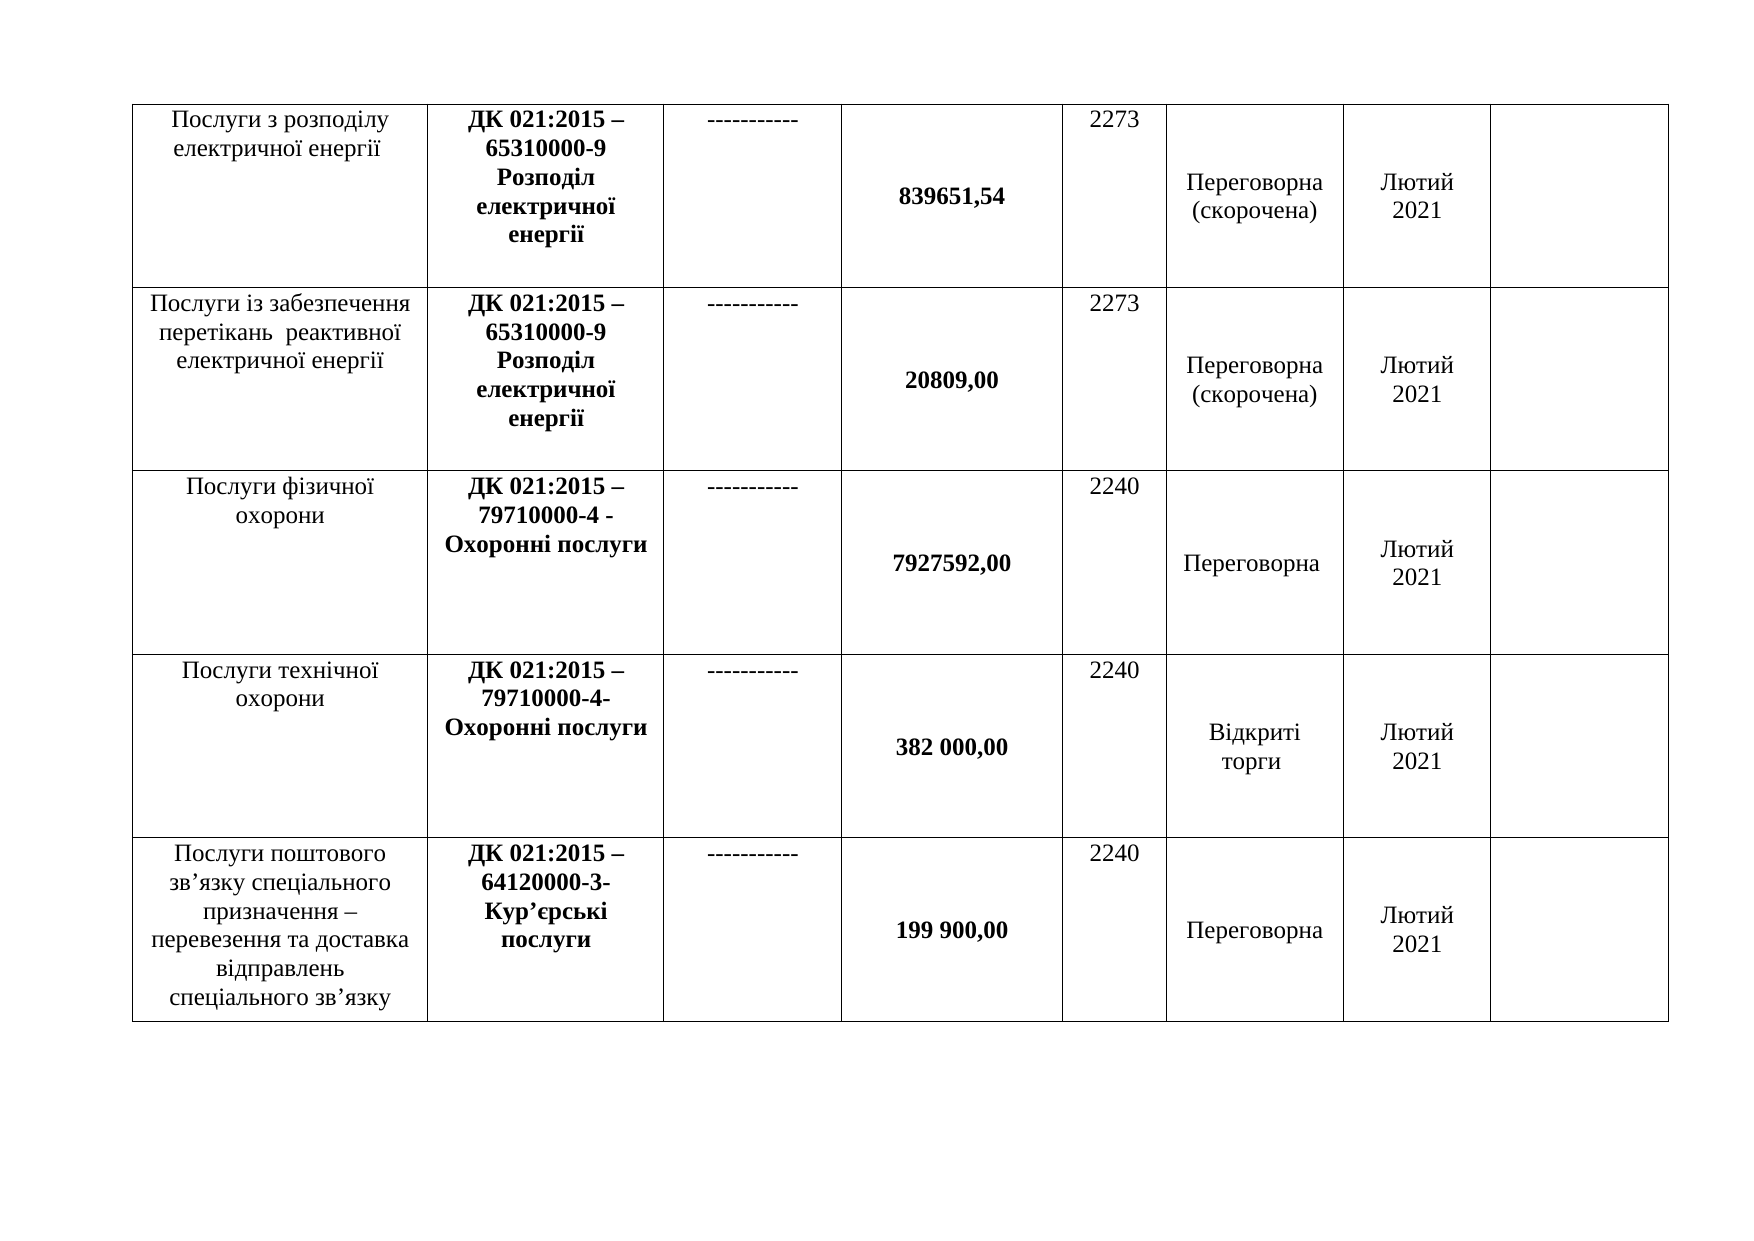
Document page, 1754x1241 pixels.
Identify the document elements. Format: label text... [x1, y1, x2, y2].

table_cell ДК 021:2015 – 64120000-3-Кур’єрські послуги [428, 838, 663, 1021]
table_cell Переговорна (скорочена) [1167, 105, 1343, 287]
table_cell ----------- [664, 471, 841, 654]
table_cell ----------- [664, 838, 841, 1021]
table_cell Послуги технічної охорони [133, 655, 427, 837]
table_cell [1491, 105, 1668, 287]
table_cell ДК 021:2015 – 79710000-4-Охоронні послуги [428, 655, 663, 837]
table_cell Відкриті торги [1167, 655, 1343, 837]
table_cell Лютий 2021 [1344, 838, 1490, 1021]
table_cell ДК 021:2015 – 65310000-9 Розподіл електричної енергії [428, 288, 663, 470]
table_cell 839651,54 [842, 105, 1062, 287]
table_cell ДК 021:2015 – 79710000-4 - Охоронні послуги [428, 471, 663, 654]
table_cell Лютий 2021 [1344, 655, 1490, 837]
table_cell ----------- [664, 105, 841, 287]
table_cell [1491, 838, 1668, 1021]
table_cell 2240 [1063, 655, 1166, 837]
table_cell Послуги із забезпечення перетікань реактивної електричної енергії [133, 288, 427, 470]
table_cell Послуги поштового зв’язку спеціального призначення – перевезення та доставка відправлень спеціального зв’язку [133, 838, 427, 1021]
table_cell [1491, 471, 1668, 654]
table_cell 199 900,00 [842, 838, 1062, 1021]
table_cell ----------- [664, 655, 841, 837]
table_cell Лютий 2021 [1344, 105, 1490, 287]
table_cell 20809,00 [842, 288, 1062, 470]
table_cell 7927592,00 [842, 471, 1062, 654]
table_cell Лютий 2021 [1344, 288, 1490, 470]
table_cell 2240 [1063, 838, 1166, 1021]
table_cell 2273 [1063, 105, 1166, 287]
table_cell Переговорна (скорочена) [1167, 288, 1343, 470]
table_cell [1491, 655, 1668, 837]
table_cell 2240 [1063, 471, 1166, 654]
table_cell Послуги з розподілу електричної енергії [133, 105, 427, 287]
table_cell Переговорна [1167, 838, 1343, 1021]
table_cell ----------- [664, 288, 841, 470]
table_cell ДК 021:2015 – 65310000-9 Розподіл електричної енергії [428, 105, 663, 287]
table_cell 382 000,00 [842, 655, 1062, 837]
table_cell Послуги фізичної охорони [133, 471, 427, 654]
table_cell Переговорна [1167, 471, 1343, 654]
table_cell 2273 [1063, 288, 1166, 470]
table_cell [1491, 288, 1668, 470]
table_cell Лютий 2021 [1344, 471, 1490, 654]
